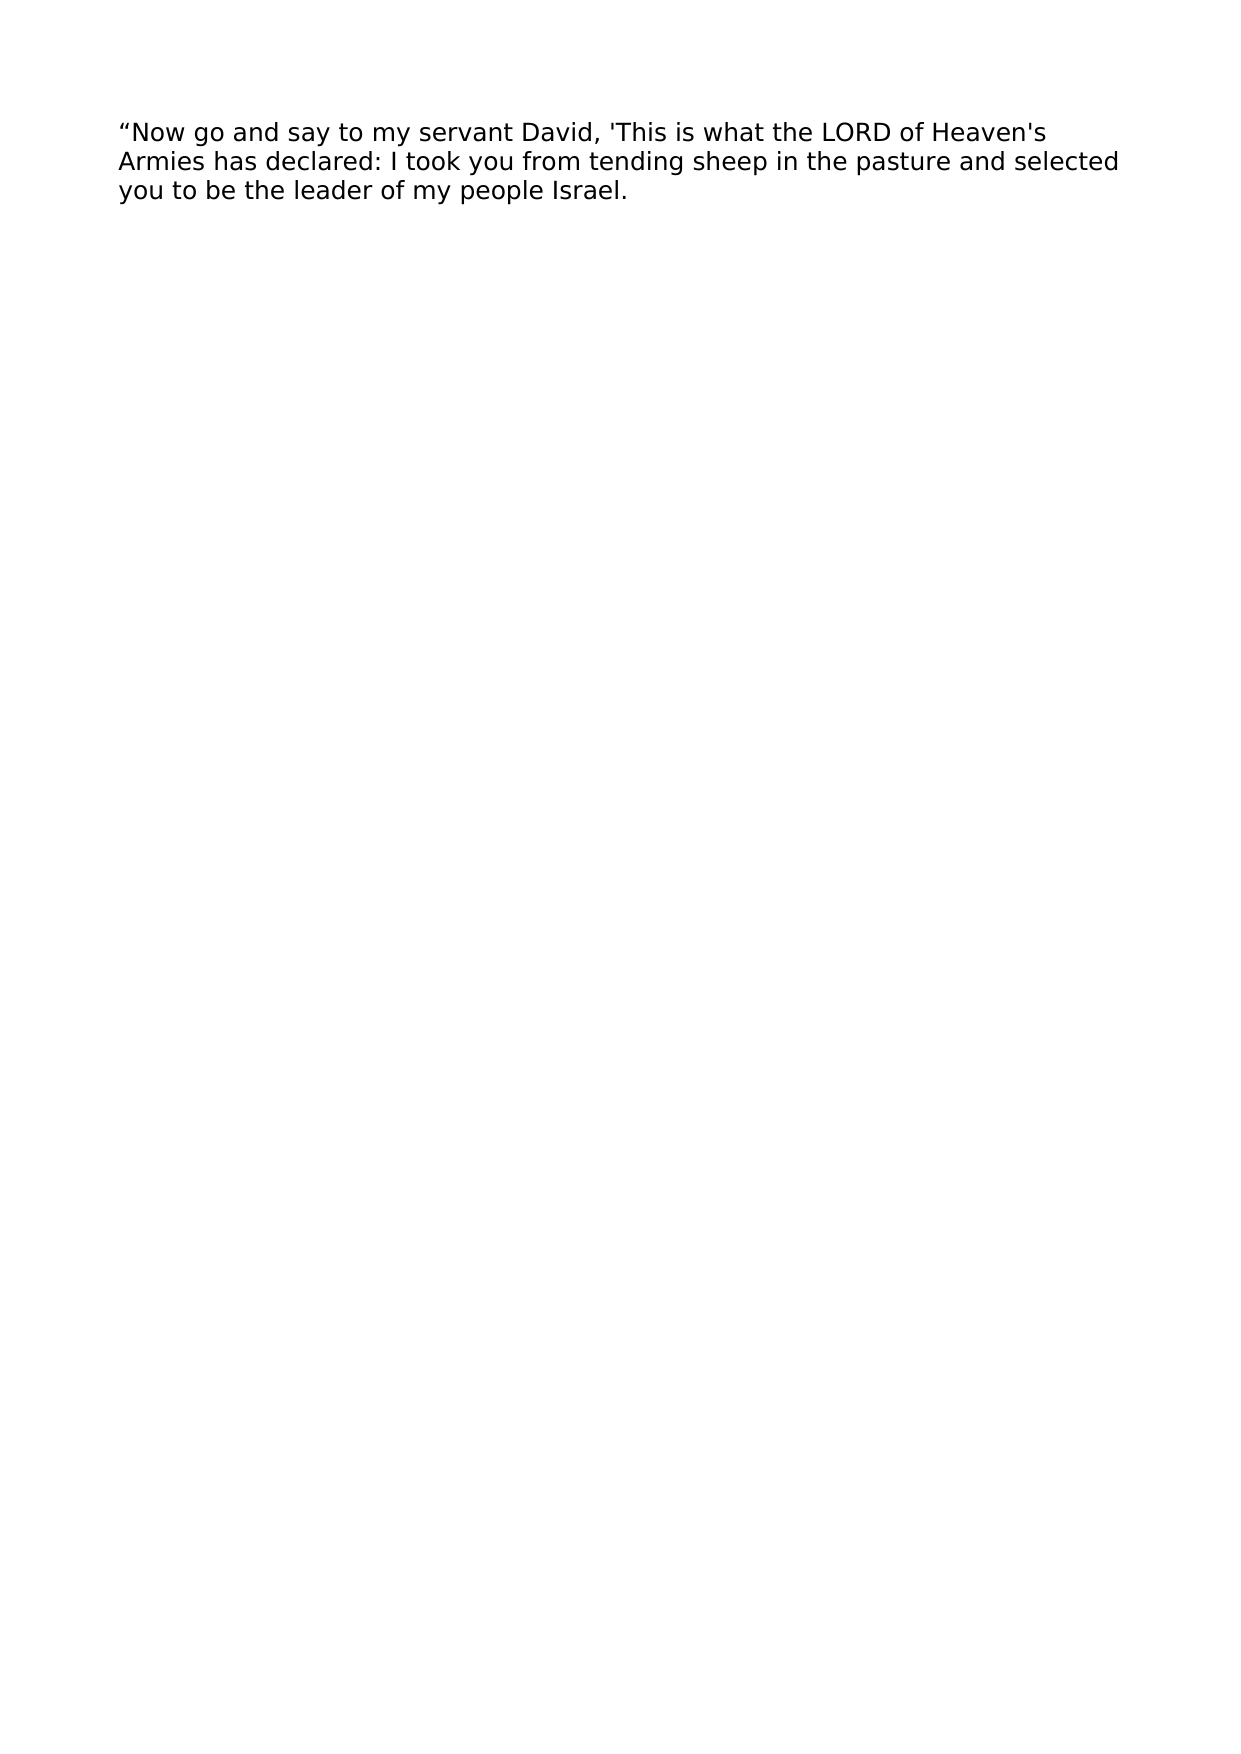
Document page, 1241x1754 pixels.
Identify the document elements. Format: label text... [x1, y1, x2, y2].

text “Now go and say to my servant David, 'This is what the LORD of Heaven's Armies has declared: I took you from tending sheep in the pasture and selected you to be the leader of my people Israel. [118, 118, 1122, 206]
